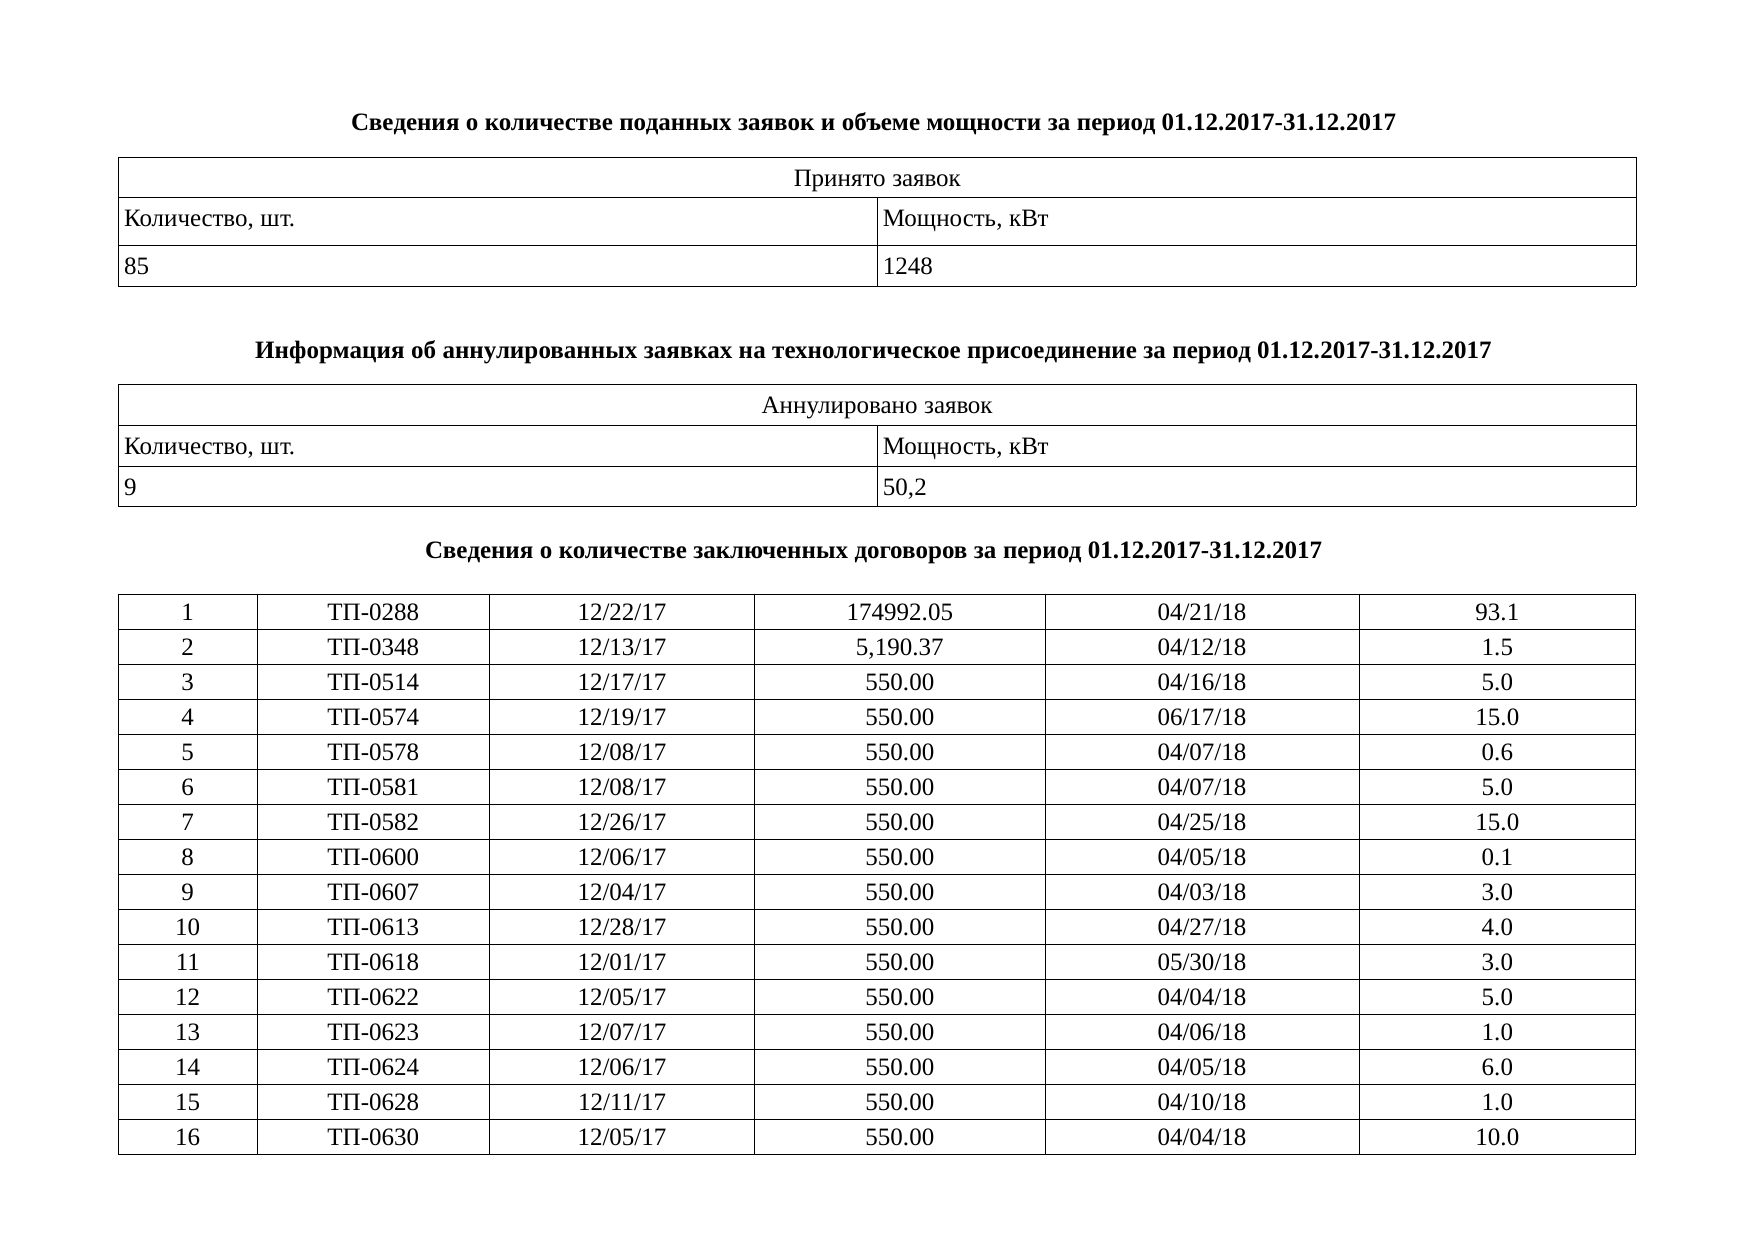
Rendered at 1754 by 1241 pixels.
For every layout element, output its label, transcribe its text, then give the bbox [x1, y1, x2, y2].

table_cell 10 [119, 910, 257, 943]
table_cell 15 [119, 1085, 257, 1118]
table_cell ТП-0514 [258, 665, 489, 698]
table_cell 07.04.18 [1046, 735, 1359, 768]
table_cell ТП-0618 [258, 945, 489, 978]
table_cell ТП-0574 [258, 700, 489, 733]
table_cell 12.04.18 [1046, 630, 1359, 663]
table_cell ТП-0600 [258, 840, 489, 873]
text Сведения о количестве поданных заявок и объеме мощности за период 01.12.2017-31.12.2017 [118, 107, 1636, 136]
table_cell ТП-0578 [258, 735, 489, 768]
table_cell 08.12.17 [490, 735, 754, 768]
table_cell 05.12.17 [490, 1120, 754, 1153]
table_cell 5 190,37 [755, 630, 1045, 663]
table_cell 04.04.18 [1046, 980, 1359, 1013]
table_cell 10,0 [1360, 1120, 1635, 1153]
table_cell ТП-0630 [258, 1120, 489, 1153]
table_cell 5 [119, 735, 257, 768]
table_cell 27.04.18 [1046, 910, 1359, 943]
table_cell 11 [119, 945, 257, 978]
table_cell 15,0 [1360, 700, 1635, 733]
table_cell Мощность, кВт [878, 426, 1636, 466]
table_cell Количество, шт. [119, 426, 877, 466]
table_cell 550,00 [755, 665, 1045, 698]
table_header 22.12.17 [490, 595, 754, 628]
table_cell Мощность, кВт [878, 198, 1636, 245]
table_cell 550,00 [755, 875, 1045, 908]
table_cell 550,00 [755, 735, 1045, 768]
table_cell 06.12.17 [490, 840, 754, 873]
table_cell 8 [119, 840, 257, 873]
table_cell 1,0 [1360, 1015, 1635, 1048]
table_cell 1,5 [1360, 630, 1635, 663]
table_cell 10.04.18 [1046, 1085, 1359, 1118]
table_cell 2 [119, 630, 257, 663]
table_cell 4 [119, 700, 257, 733]
table_cell ТП-0348 [258, 630, 489, 663]
table_cell 6 [119, 770, 257, 803]
table_header 174992,05 [755, 595, 1045, 628]
table_cell 550,00 [755, 1085, 1045, 1118]
table_cell 1248 [878, 246, 1636, 286]
table_cell ТП-0582 [258, 805, 489, 838]
table_cell 03.04.18 [1046, 875, 1359, 908]
text Сведения о количестве заключенных договоров за период 01.12.2017-31.12.2017 [118, 535, 1636, 564]
table_cell 550,00 [755, 980, 1045, 1013]
table_cell ТП-0607 [258, 875, 489, 908]
table_header ТП-0288 [258, 595, 489, 628]
table_cell 26.12.17 [490, 805, 754, 838]
table_cell 05.04.18 [1046, 1050, 1359, 1083]
table_header Аннулировано заявок [119, 385, 1636, 425]
table_cell 550,00 [755, 770, 1045, 803]
table_cell 06.12.17 [490, 1050, 754, 1083]
table_cell 11.12.17 [490, 1085, 754, 1118]
table_cell 06.04.18 [1046, 1015, 1359, 1048]
table_cell ТП-0623 [258, 1015, 489, 1048]
table_cell 9 [119, 467, 877, 506]
table_cell 28.12.17 [490, 910, 754, 943]
table_cell 3,0 [1360, 945, 1635, 978]
table_cell 05.04.18 [1046, 840, 1359, 873]
table_cell 6,0 [1360, 1050, 1635, 1083]
table_cell 17.12.17 [490, 665, 754, 698]
table_cell 30.05.18 [1046, 945, 1359, 978]
table_header 21.04.18 [1046, 595, 1359, 628]
table_cell 07.04.18 [1046, 770, 1359, 803]
table_cell 12 [119, 980, 257, 1013]
table_cell 550,00 [755, 945, 1045, 978]
table_cell 15,0 [1360, 805, 1635, 838]
table_cell 13 [119, 1015, 257, 1048]
table_cell 16.04.18 [1046, 665, 1359, 698]
table_cell 9 [119, 875, 257, 908]
table_cell Количество, шт. [119, 198, 877, 245]
table_header 93,1 [1360, 595, 1635, 628]
table_cell 550,00 [755, 700, 1045, 733]
table_cell 07.12.17 [490, 1015, 754, 1048]
table_cell 13.12.17 [490, 630, 754, 663]
table_cell 550,00 [755, 805, 1045, 838]
table_cell 550,00 [755, 1050, 1045, 1083]
table_cell 3 [119, 665, 257, 698]
table_cell 05.12.17 [490, 980, 754, 1013]
table_cell 17.06.18 [1046, 700, 1359, 733]
table_cell ТП-0628 [258, 1085, 489, 1118]
table_cell 7 [119, 805, 257, 838]
table_cell 1,0 [1360, 1085, 1635, 1118]
table_cell 16 [119, 1120, 257, 1153]
table_cell 5,0 [1360, 770, 1635, 803]
table_header Принято заявок [119, 158, 1636, 197]
table_cell 19.12.17 [490, 700, 754, 733]
table_cell 50,2 [878, 467, 1636, 506]
table_cell ТП-0624 [258, 1050, 489, 1083]
table_cell 0,6 [1360, 735, 1635, 768]
table_cell 0,1 [1360, 840, 1635, 873]
table_cell 550,00 [755, 1120, 1045, 1153]
table_cell 25.04.18 [1046, 805, 1359, 838]
table_header 1 [119, 595, 257, 628]
table_cell 5,0 [1360, 665, 1635, 698]
table_cell 01.12.17 [490, 945, 754, 978]
table_cell 550,00 [755, 910, 1045, 943]
table_cell 04.04.18 [1046, 1120, 1359, 1153]
table_cell 4,0 [1360, 910, 1635, 943]
table_cell ТП-0613 [258, 910, 489, 943]
table_cell 3,0 [1360, 875, 1635, 908]
table_cell 550,00 [755, 840, 1045, 873]
table_cell 85 [119, 246, 877, 286]
table_cell ТП-0581 [258, 770, 489, 803]
table_cell 08.12.17 [490, 770, 754, 803]
table_cell 550,00 [755, 1015, 1045, 1048]
table_cell 04.12.17 [490, 875, 754, 908]
table_cell ТП-0622 [258, 980, 489, 1013]
text Информация об аннулированных заявках на технологическое присоединение за период 01.12.2017-31.12.2017 [118, 335, 1636, 364]
table_cell 14 [119, 1050, 257, 1083]
table_cell 5,0 [1360, 980, 1635, 1013]
